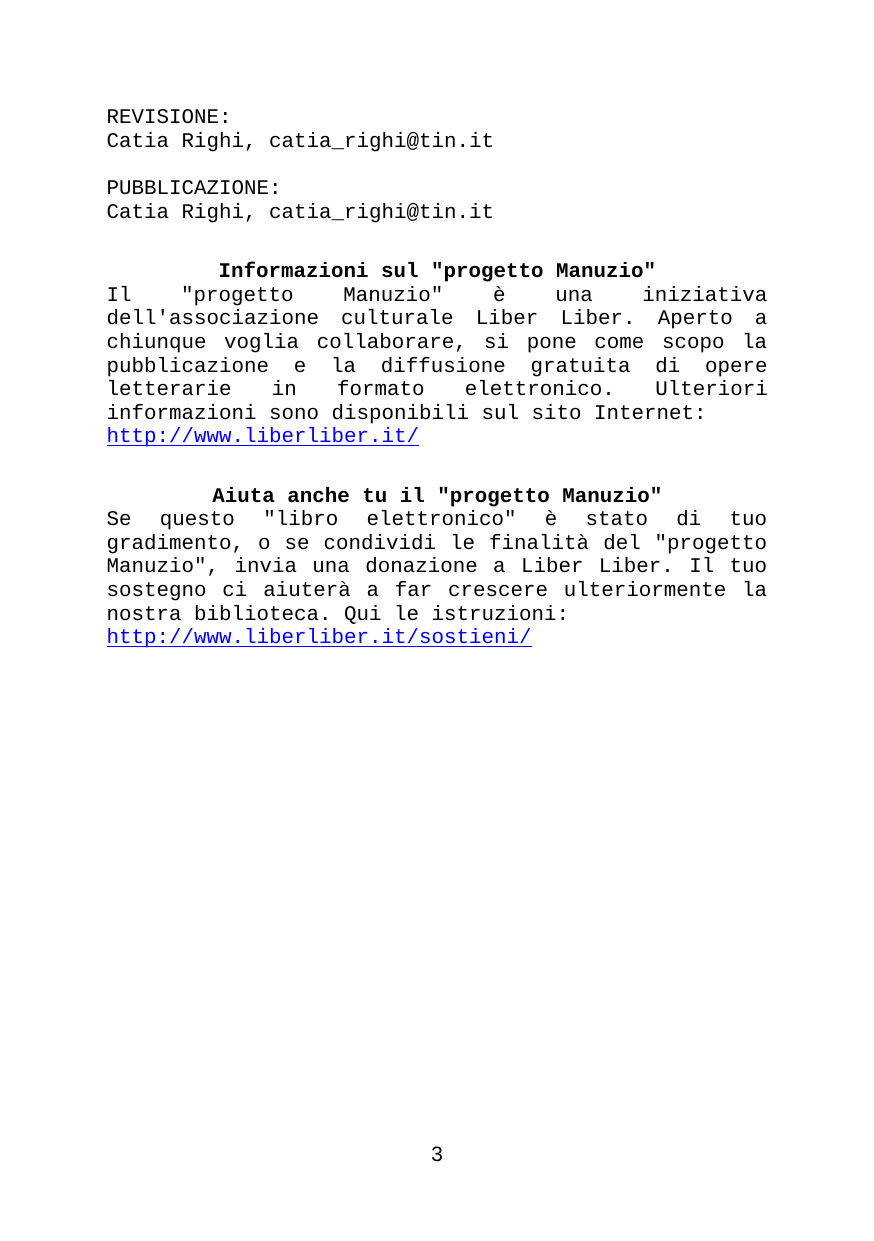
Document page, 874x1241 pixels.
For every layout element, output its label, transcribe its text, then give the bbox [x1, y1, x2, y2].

text Aiuta anche tu il "progetto Manuzio" [106, 484, 768, 508]
text http://www.liberliber.it/sostieni/ [106, 626, 768, 650]
text Informazioni sul "progetto Manuzio" [106, 260, 768, 284]
text REVISIONE: [106, 106, 768, 130]
text Se questo "libro elettronico" è stato di tuo gradimento, o se condividi le finalità del "progetto Manuzio", invia una donazione a Liber Liber. Il tuo sostegno ci aiuterà a far crescere ulteriormente la nostra biblioteca. Qui le istruzioni: [106, 508, 768, 626]
text Catia Righi, catia_righi@tin.it [106, 201, 768, 224]
text PUBBLICAZIONE: [106, 177, 768, 201]
text Il "progetto Manuzio" è una iniziativa dell'associazione culturale Liber Liber. Aperto a chiunque voglia collaborare, si pone come scopo la pubblicazione e la diffusione gratuita di opere letterarie in formato elettronico. Ulteriori informazioni sono disponibili sul sito Internet: [106, 284, 768, 426]
text http://www.liberliber.it/ [106, 426, 768, 449]
text Catia Righi, catia_righi@tin.it [106, 130, 768, 154]
